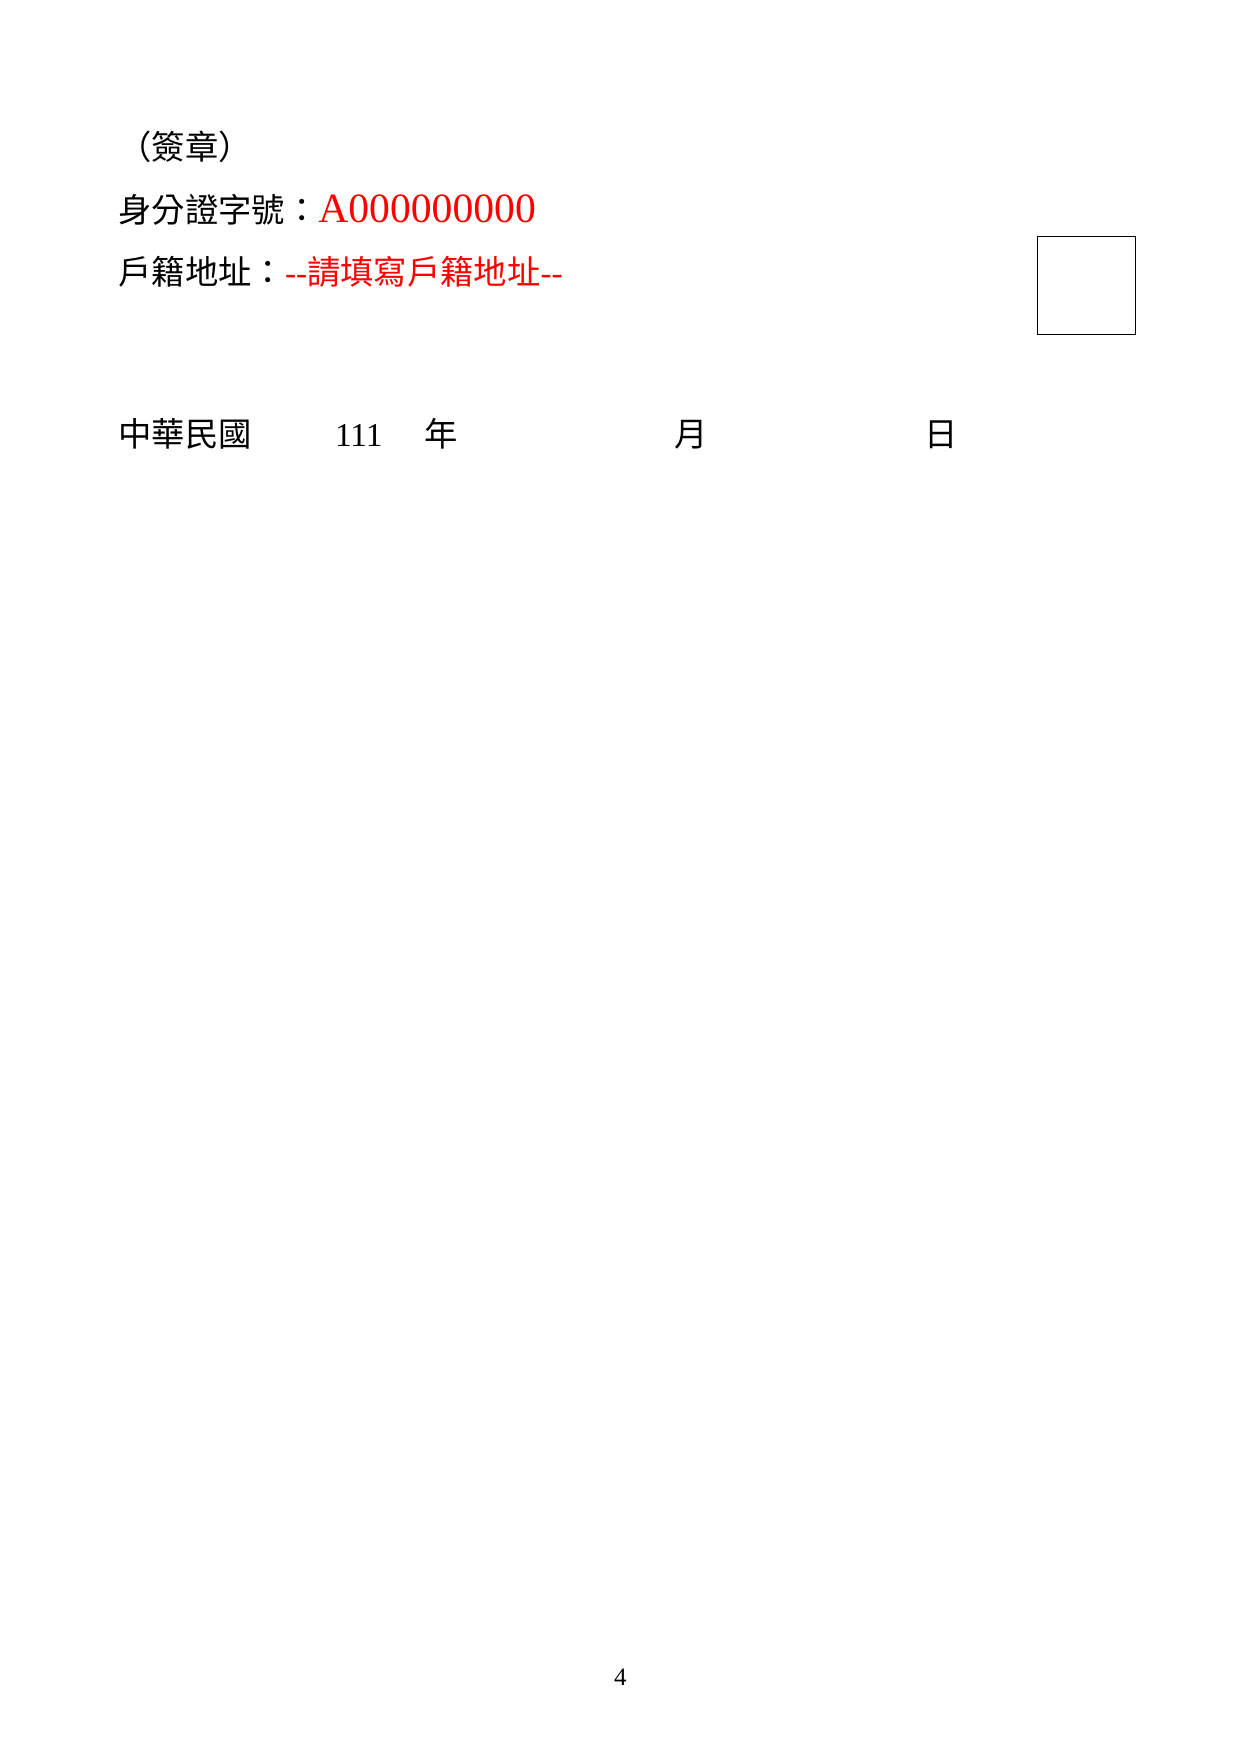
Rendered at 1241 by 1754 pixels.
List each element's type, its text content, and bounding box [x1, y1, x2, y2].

text 中華民國 111 年 月 日 [118, 391, 1120, 453]
text 身分證字號：A000000000 [118, 166, 1122, 228]
text （簽章） [118, 103, 1122, 166]
text 戶籍地址：--請填寫戶籍地址-- [118, 228, 1122, 291]
